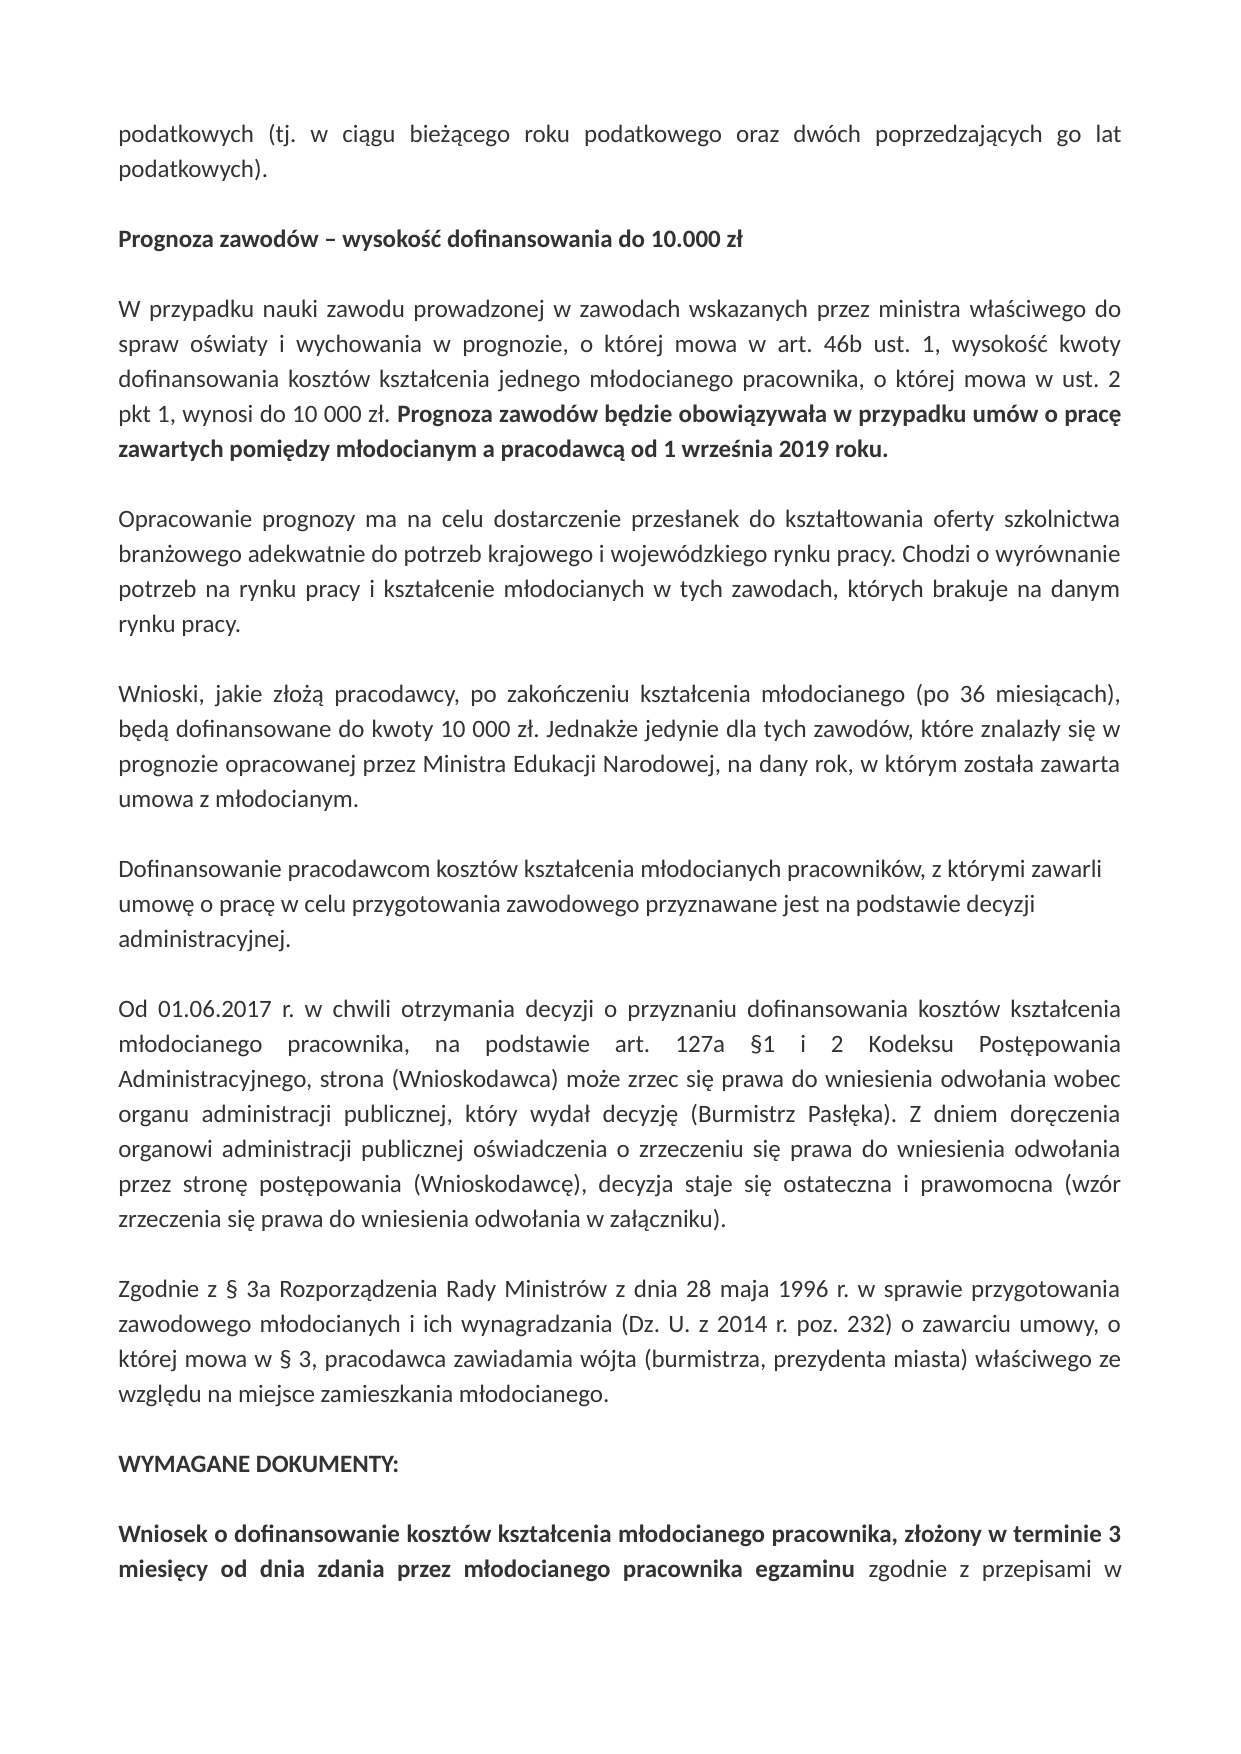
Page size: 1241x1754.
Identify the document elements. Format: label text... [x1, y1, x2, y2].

text W przypadku nauki zawodu prowadzonej w zawodach wskazanych przez ministra właściwego do spraw oświaty i wychowania w prognozie, o której mowa w art. 46b ust. 1, wysokość kwoty dofinansowania kosztów kształcenia jednego młodocianego pracownika, o której mowa w ust. 2 pkt 1, wynosi do 10 000 zł. Prognoza zawodów będzie obowiązywała w przypadku umów o pracę zawartych pomiędzy młodocianym a pracodawcą od 1 września 2019 roku. [118, 293, 1122, 464]
text Opracowanie prognozy ma na celu dostarczenie przesłanek do kształtowania oferty szkolnictwa branżowego adekwatnie do potrzeb krajowego i wojewódzkiego rynku pracy. Chodzi o wyrównanie potrzeb na rynku pracy i kształcenie młodocianych w tych zawodach, których brakuje na danym rynku pracy. [118, 503, 1122, 639]
text Wniosek o dofinansowanie kosztów kształcenia młodocianego pracownika, złożony w terminie 3 miesięcy od dnia zdania przez młodocianego pracownika egzaminu zgodnie z przepisami w [118, 1518, 1122, 1584]
text Wnioski, jakie złożą pracodawcy, po zakończeniu kształcenia młodocianego (po 36 miesiącach), będą dofinansowane do kwoty 10 000 zł. Jednakże jedynie dla tych zawodów, które znalazły się w prognozie opracowanej przez Ministra Edukacji Narodowej, na dany rok, w którym została zawarta umowa z młodocianym. [118, 678, 1122, 814]
text Dofinansowanie pracodawcom kosztów kształcenia młodocianych pracowników, z którymi zawarli umowę o pracę w celu przygotowania zawodowego przyznawane jest na podstawie decyzji administracyjnej. [118, 853, 1122, 954]
text Zgodnie z § 3a Rozporządzenia Rady Ministrów z dnia 28 maja 1996 r. w sprawie przygotowania zawodowego młodocianych i ich wynagradzania (Dz. U. z 2014 r. poz. 232) o zawarciu umowy, o której mowa w § 3, pracodawca zawiadamia wójta (burmistrza, prezydenta miasta) właściwego ze względu na miejsce zamieszkania młodocianego. [118, 1273, 1122, 1409]
text podatkowych (tj. w ciągu bieżącego roku podatkowego oraz dwóch poprzedzających go lat podatkowych). [118, 118, 1122, 184]
text Prognoza zawodów – wysokość dofinansowania do 10.000 zł [118, 223, 1122, 289]
text Od 01.06.2017 r. w chwili otrzymania decyzji o przyznaniu dofinansowania kosztów kształcenia młodocianego pracownika, na podstawie art. 127a §1 i 2 Kodeksu Postępowania Administracyjnego, strona (Wnioskodawca) może zrzec się prawa do wniesienia odwołania wobec organu administracji publicznej, który wydał decyzję (Burmistrz Pasłęka). Z dniem doręczenia organowi administracji publicznej oświadczenia o zrzeczeniu się prawa do wniesienia odwołania przez stronę postępowania (Wnioskodawcę), decyzja staje się ostateczna i prawomocna (wzór zrzeczenia się prawa do wniesienia odwołania w załączniku). [118, 993, 1122, 1234]
text WYMAGANE DOKUMENTY: [118, 1448, 1122, 1479]
